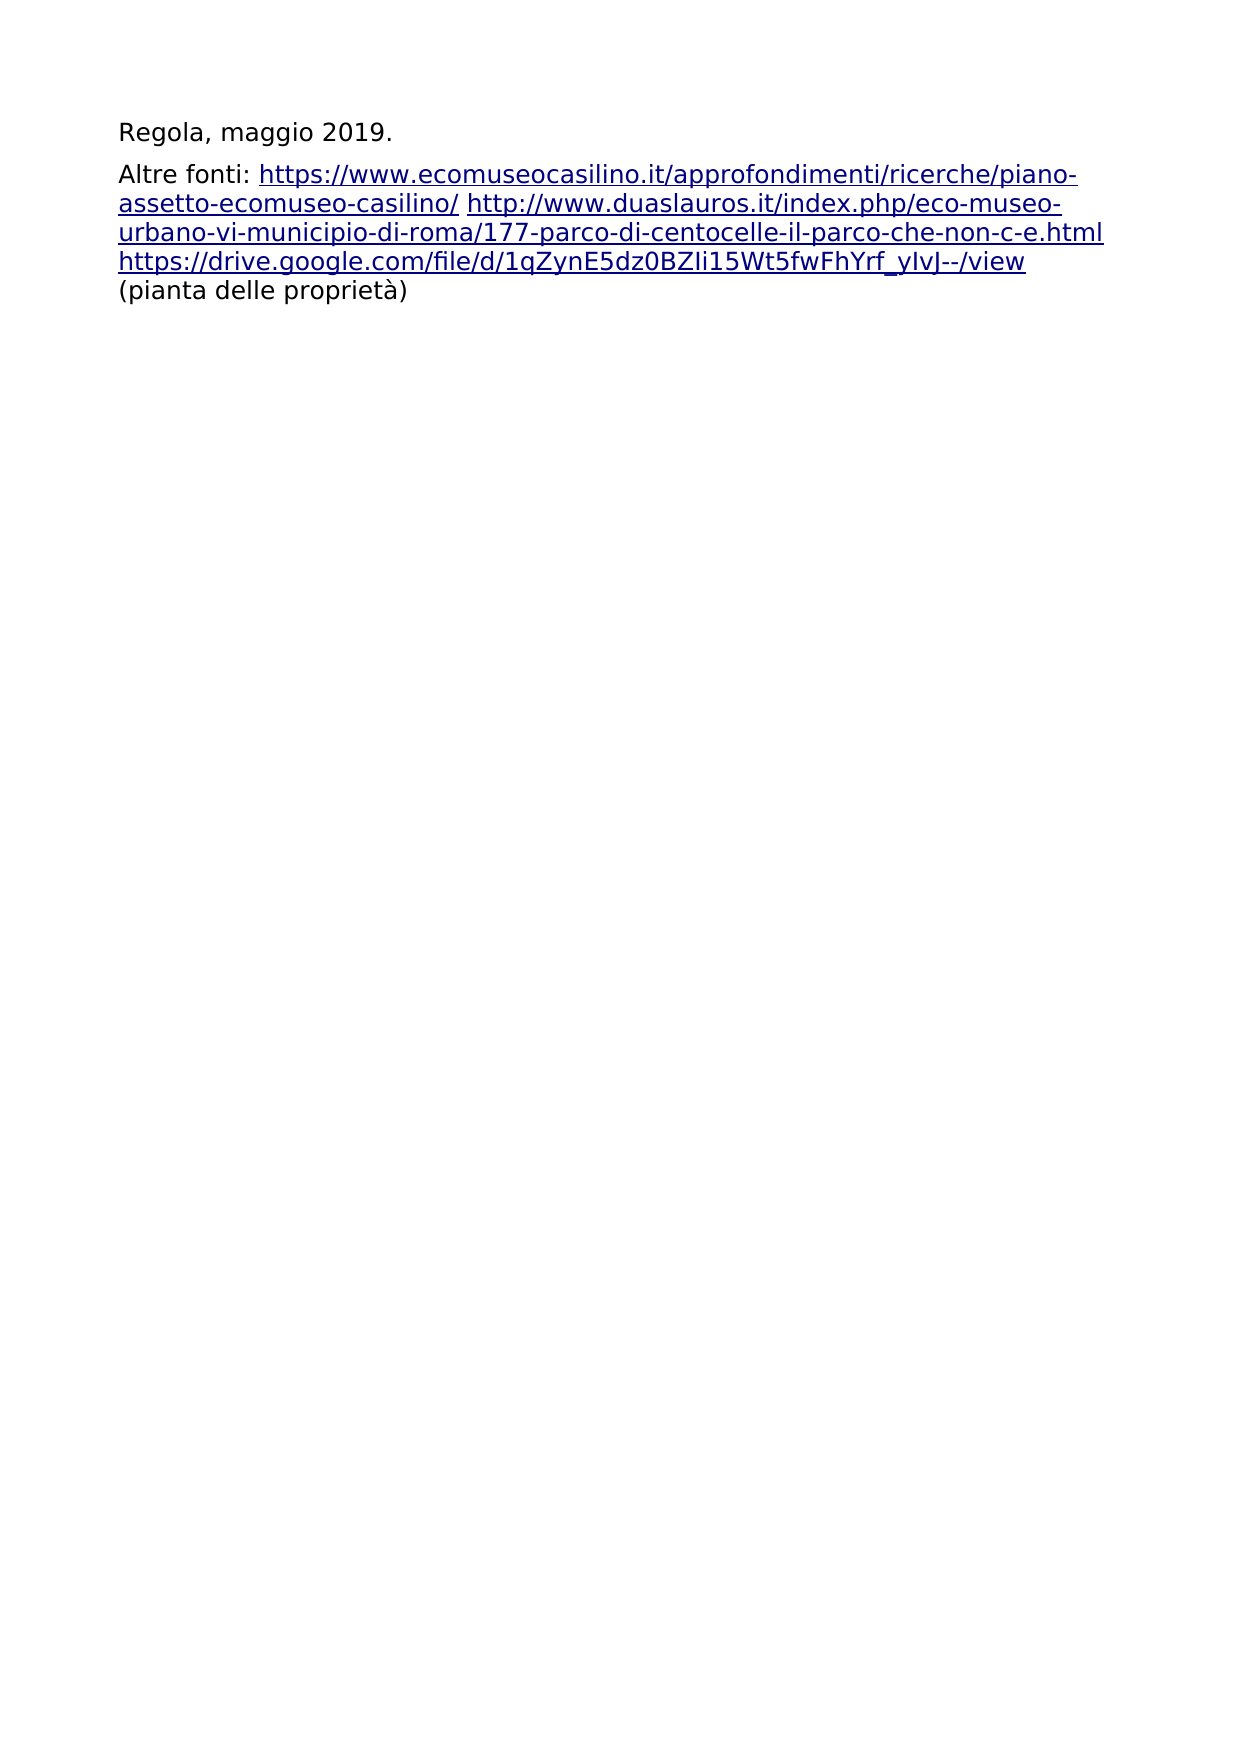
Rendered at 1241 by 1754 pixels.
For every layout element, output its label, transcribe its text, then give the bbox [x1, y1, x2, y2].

text Altre fonti: https://www.ecomuseocasilino.it/approfondimenti/ricerche/piano-assetto-ecomuseo-casilino/ http://www.duaslauros.it/index.php/eco-museo-urbano-vi-municipio-di-roma/177-parco-di-centocelle-il-parco-che-non-c-e.html https://drive.google.com/file/d/1qZynE5dz0BZIi15Wt5fwFhYrf_yIvJ--/view (pianta delle proprietà) [118, 160, 1122, 306]
text Regola, maggio 2019. [118, 118, 1122, 147]
